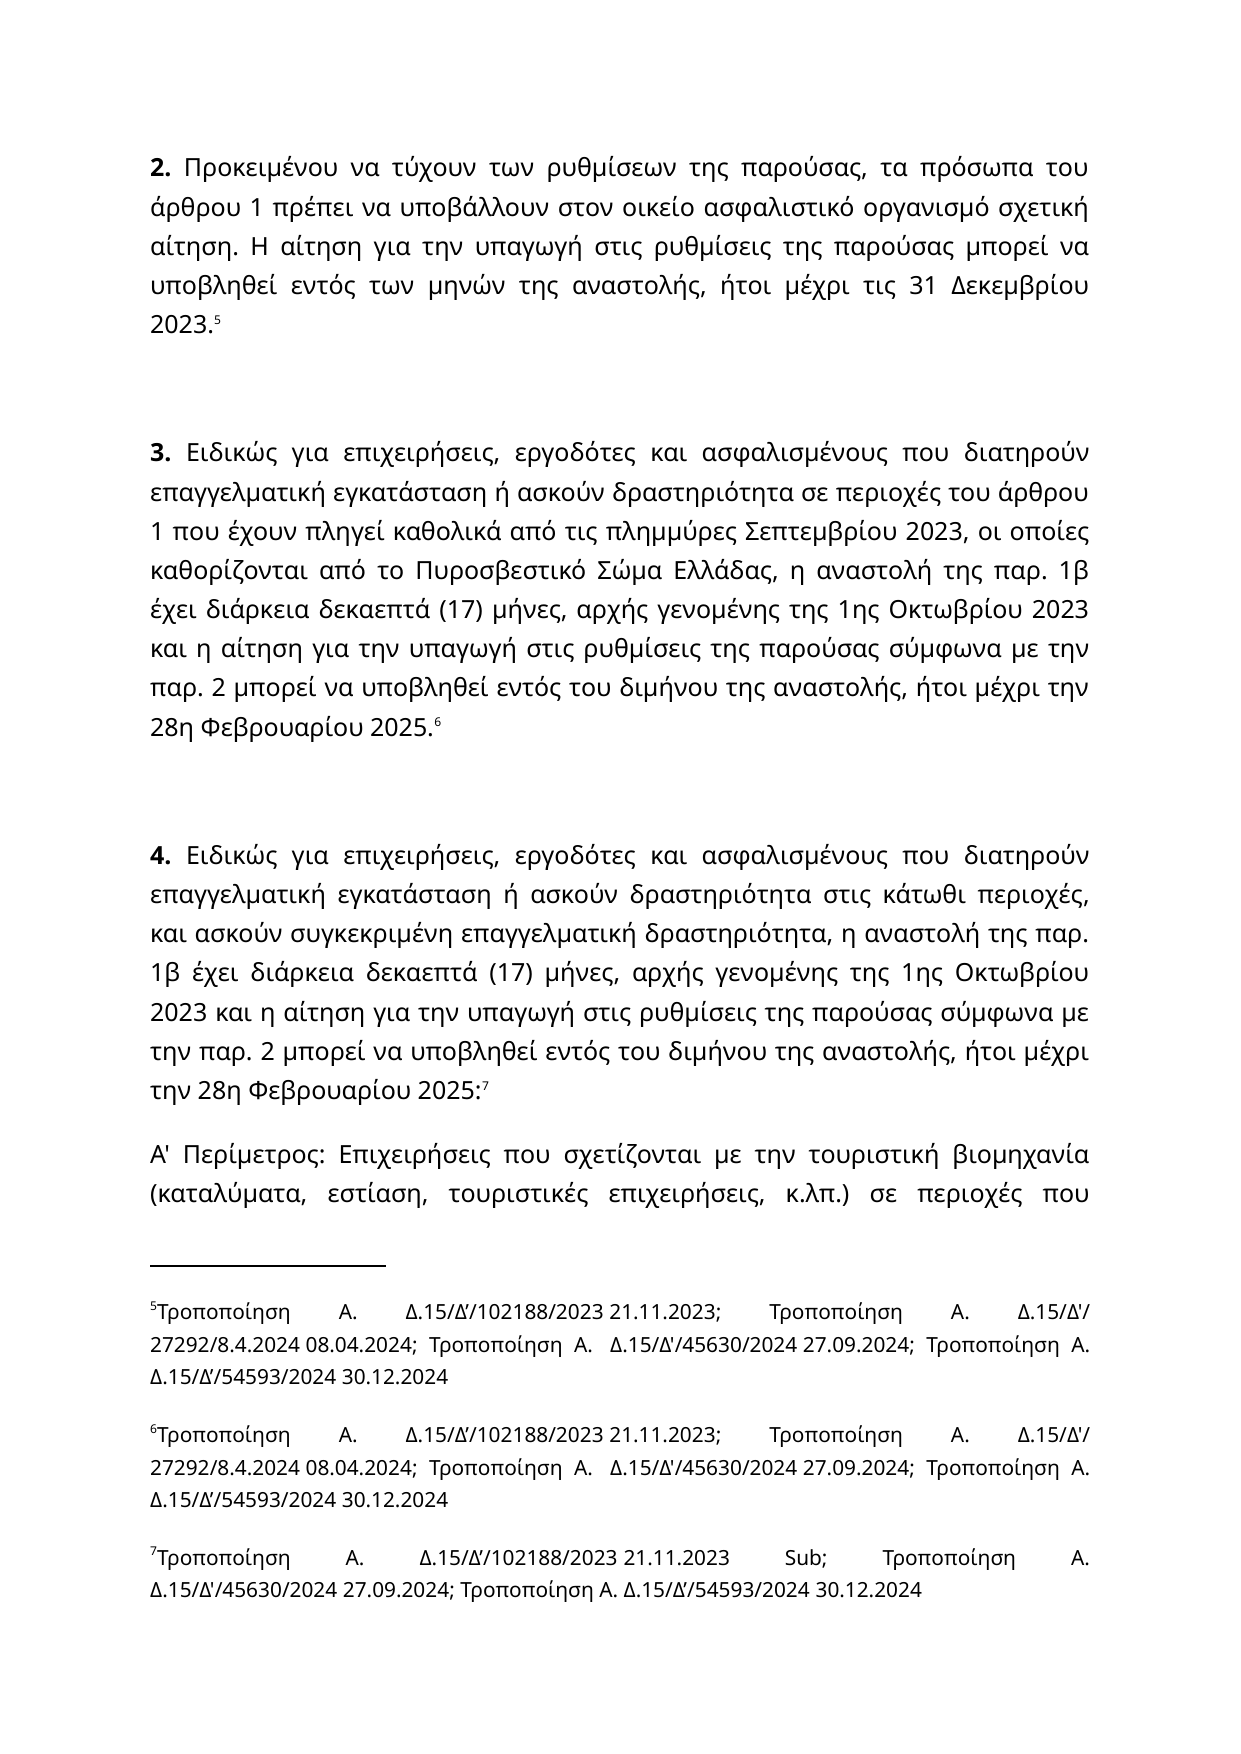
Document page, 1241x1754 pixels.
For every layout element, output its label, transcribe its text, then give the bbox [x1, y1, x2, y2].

text 4. Ειδικώς για επιχειρήσεις, εργοδότες και ασφαλισμένους που διατηρούν επαγγελματική εγκατάσταση ή ασκούν δραστηριότητα στις κάτωθι περιοχές, και ασκούν συγκεκριμένη επαγγελματική δραστηριότητα, η αναστολή της παρ. 1β έχει διάρκεια δεκαεπτά (17) μήνες, αρχής γενομένης της 1ης Οκτωβρίου 2023 και η αίτηση για την υπαγωγή στις ρυθμίσεις της παρούσας σύμφωνα με την παρ. 2 μπορεί να υποβληθεί εντός του διμήνου της αναστολής, ήτοι μέχρι την 28η Φεβρουαρίου 2025: [150, 837, 1090, 1107]
text 2. Προκειμένου να τύχουν των ρυθμίσεων της παρούσας, τα πρόσωπα του άρθρου 1 πρέπει να υποβάλλουν στον οικείο ασφαλιστικό οργανισμό σχετική αίτηση. Η αίτηση για την υπαγωγή στις ρυθμίσεις της παρούσας μπορεί να υποβληθεί εντός των μηνών της αναστολής, ήτοι μέχρι τις 31 Δεκεμβρίου 2023. [150, 150, 1090, 341]
text Α' Περίμετρος: Επιχειρήσεις που σχετίζονται με την τουριστική βιομηχανία (καταλύματα, εστίαση, τουριστικές επιχειρήσεις, κ.λπ.) σε περιοχές που [150, 1137, 1090, 1210]
text Τροποποίηση A. Δ.15/Δ’/102188/2023 21.11.2023; Τροποποίηση A. Δ.15/Δ'/ 27292/8.4.2024 08.04.2024; Τροποποίηση A. Δ.15/Δ'/45630/2024 27.09.2024; Τροποποίηση A. Δ.15/Δ’/54593/2024 30.12.2024 [150, 1297, 1090, 1391]
text 3. Ειδικώς για επιχειρήσεις, εργοδότες και ασφαλισμένους που διατηρούν επαγγελματική εγκατάσταση ή ασκούν δραστηριότητα σε περιοχές του άρθρου 1 που έχουν πληγεί καθολικά από τις πλημμύρες Σεπτεμβρίου 2023, οι οποίες καθορίζονται από το Πυροσβεστικό Σώμα Ελλάδας, η αναστολή της παρ. 1β έχει διάρκεια δεκαεπτά (17) μήνες, αρχής γενομένης της 1ης Οκτωβρίου 2023 και η αίτηση για την υπαγωγή στις ρυθμίσεις της παρούσας σύμφωνα με την παρ. 2 μπορεί να υποβληθεί εντός του διμήνου της αναστολής, ήτοι μέχρι την 28η Φεβρουαρίου 2025. [150, 435, 1090, 743]
text Τροποποίηση A. Δ.15/Δ’/102188/2023 21.11.2023 Sub; Τροποποίηση A. Δ.15/Δ'/45630/2024 27.09.2024; Τροποποίηση A. Δ.15/Δ’/54593/2024 30.12.2024 [150, 1543, 1090, 1604]
text Τροποποίηση A. Δ.15/Δ’/102188/2023 21.11.2023; Τροποποίηση A. Δ.15/Δ'/ 27292/8.4.2024 08.04.2024; Τροποποίηση A. Δ.15/Δ'/45630/2024 27.09.2024; Τροποποίηση A. Δ.15/Δ’/54593/2024 30.12.2024 [150, 1420, 1090, 1514]
